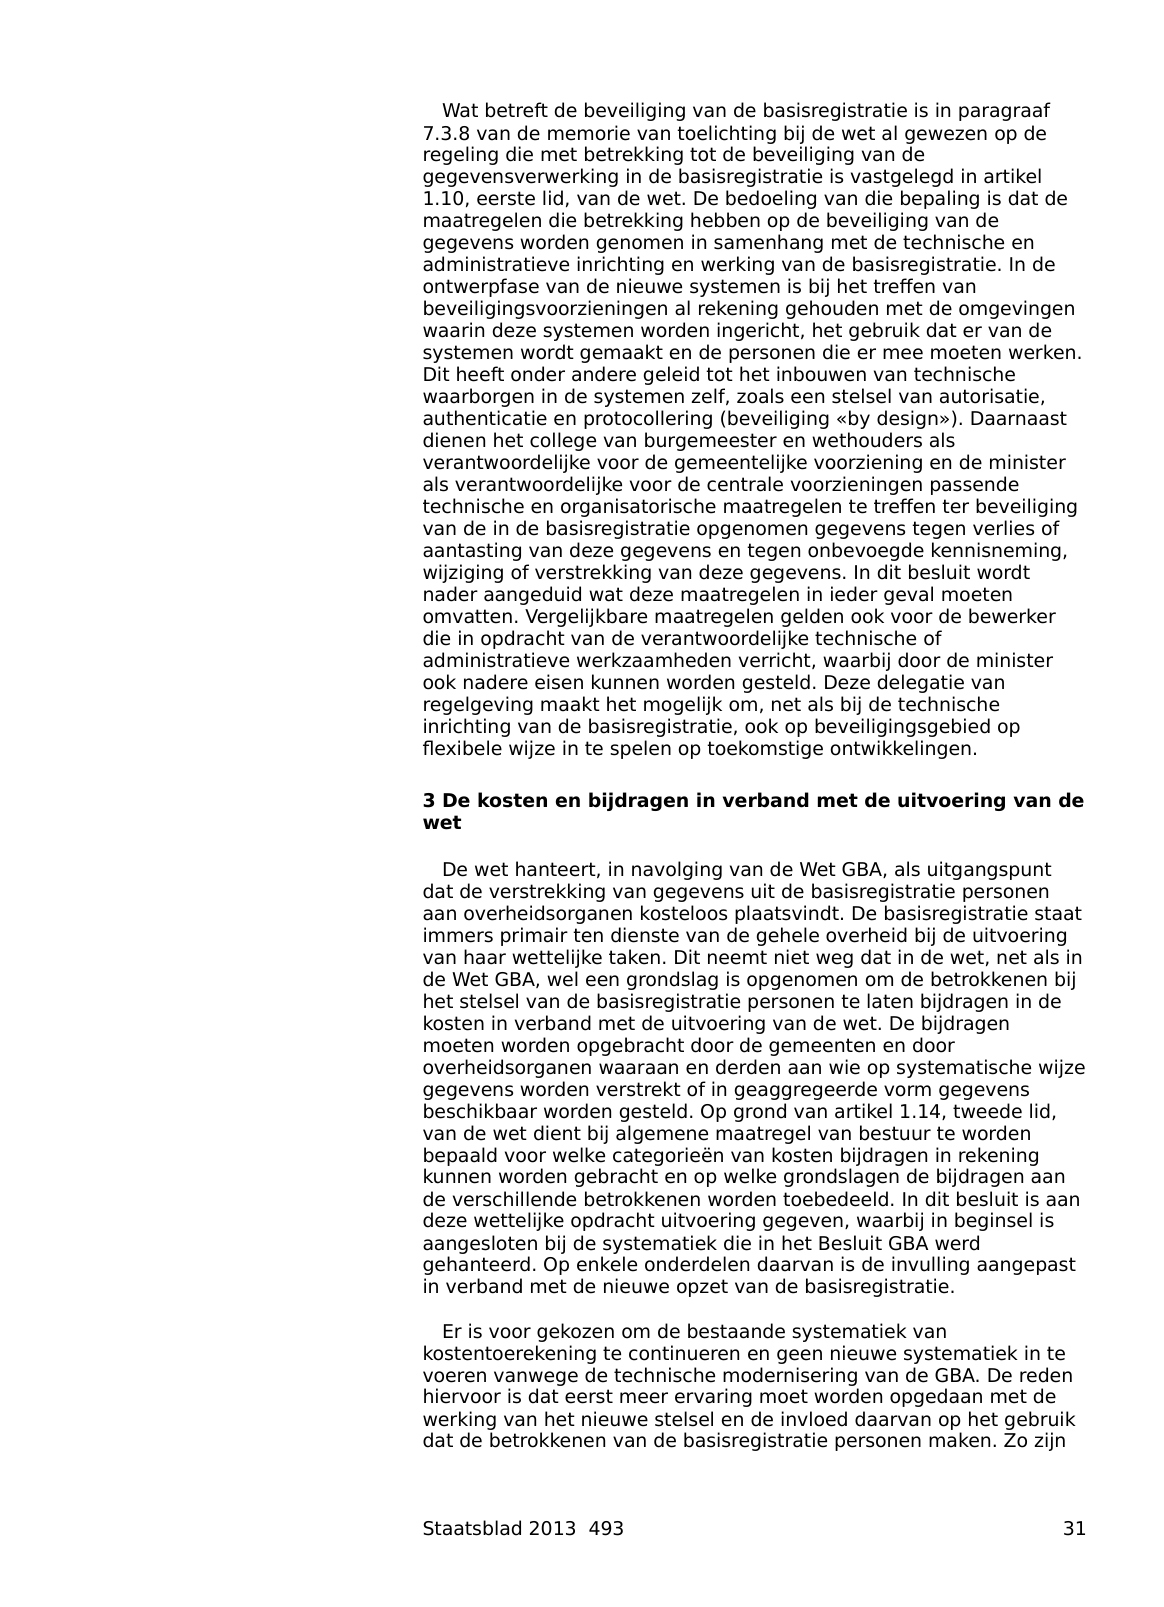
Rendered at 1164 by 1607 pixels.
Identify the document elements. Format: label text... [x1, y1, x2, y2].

subtitle 3 De kosten en bijdragen in verband met de uitvoering van de wet [422, 790, 1087, 834]
text Er is voor gekozen om de bestaande systematiek van kostentoerekening te continueren en geen nieuwe systematiek in te voeren vanwege de technische modernisering van de GBA. De reden hiervoor is dat eerst meer ervaring moet worden opgedaan met de werking van het nieuwe stelsel en de invloed daarvan op het gebruik dat de betrokkenen van de basisregistratie personen maken. Zo zijn [422, 1321, 1087, 1452]
text De wet hanteert, in navolging van de Wet GBA, als uitgangspunt dat de verstrekking van gegevens uit de basisregistratie personen aan overheidsorganen kosteloos plaatsvindt. De basisregistratie staat immers primair ten dienste van de gehele overheid bij de uitvoering van haar wettelijke taken. Dit neemt niet weg dat in de wet, net als in de Wet GBA, wel een grondslag is opgenomen om de betrokkenen bij het stelsel van de basisregistratie personen te laten bijdragen in de kosten in verband met de uitvoering van de wet. De bijdragen moeten worden opgebracht door de gemeenten en door overheidsorganen waaraan en derden aan wie op systematische wijze gegevens worden verstrekt of in geaggregeerde vorm gegevens beschikbaar worden gesteld. Op grond van artikel 1.14, tweede lid, van de wet dient bij algemene maatregel van bestuur te worden bepaald voor welke categorieën van kosten bijdragen in rekening kunnen worden gebracht en op welke grondslagen de bijdragen aan de verschillende betrokkenen worden toebedeeld. In dit besluit is aan deze wettelijke opdracht uitvoering gegeven, waarbij in beginsel is aangesloten bij de systematiek die in het Besluit GBA werd gehanteerd. Op enkele onderdelen daarvan is de invulling aangepast in verband met de nieuwe opzet van de basisregistratie. [422, 859, 1087, 1298]
text Wat betreft de beveiliging van de basisregistratie is in paragraaf 7.3.8 van de memorie van toelichting bij de wet al gewezen op de regeling die met betrekking tot de beveiliging van de gegevensverwerking in de basisregistratie is vastgelegd in artikel 1.10, eerste lid, van de wet. De bedoeling van die bepaling is dat de maatregelen die betrekking hebben op de beveiliging van de gegevens worden genomen in samenhang met de technische en administratieve inrichting en werking van de basisregistratie. In de ontwerpfase van de nieuwe systemen is bij het treffen van beveiligingsvoorzieningen al rekening gehouden met de omgevingen waarin deze systemen worden ingericht, het gebruik dat er van de systemen wordt gemaakt en de personen die er mee moeten werken. Dit heeft onder andere geleid tot het inbouwen van technische waarborgen in de systemen zelf, zoals een stelsel van autorisatie, authenticatie en protocollering (beveiliging «by design»). Daarnaast dienen het college van burgemeester en wethouders als verantwoordelijke voor de gemeentelijke voorziening en de minister als verantwoordelijke voor de centrale voorzieningen passende technische en organisatorische maatregelen te treffen ter beveiliging van de in de basisregistratie opgenomen gegevens tegen verlies of aantasting van deze gegevens en tegen onbevoegde kennisneming, wijziging of verstrekking van deze gegevens. In dit besluit wordt nader aangeduid wat deze maatregelen in ieder geval moeten omvatten. Vergelijkbare maatregelen gelden ook voor de bewerker die in opdracht van de verantwoordelijke technische of administratieve werkzaamheden verricht, waarbij door de minister ook nadere eisen kunnen worden gesteld. Deze delegatie van regelgeving maakt het mogelijk om, net als bij de technische inrichting van de basisregistratie, ook op beveiligingsgebied op flexibele wijze in te spelen op toekomstige ontwikkelingen. [422, 100, 1087, 760]
